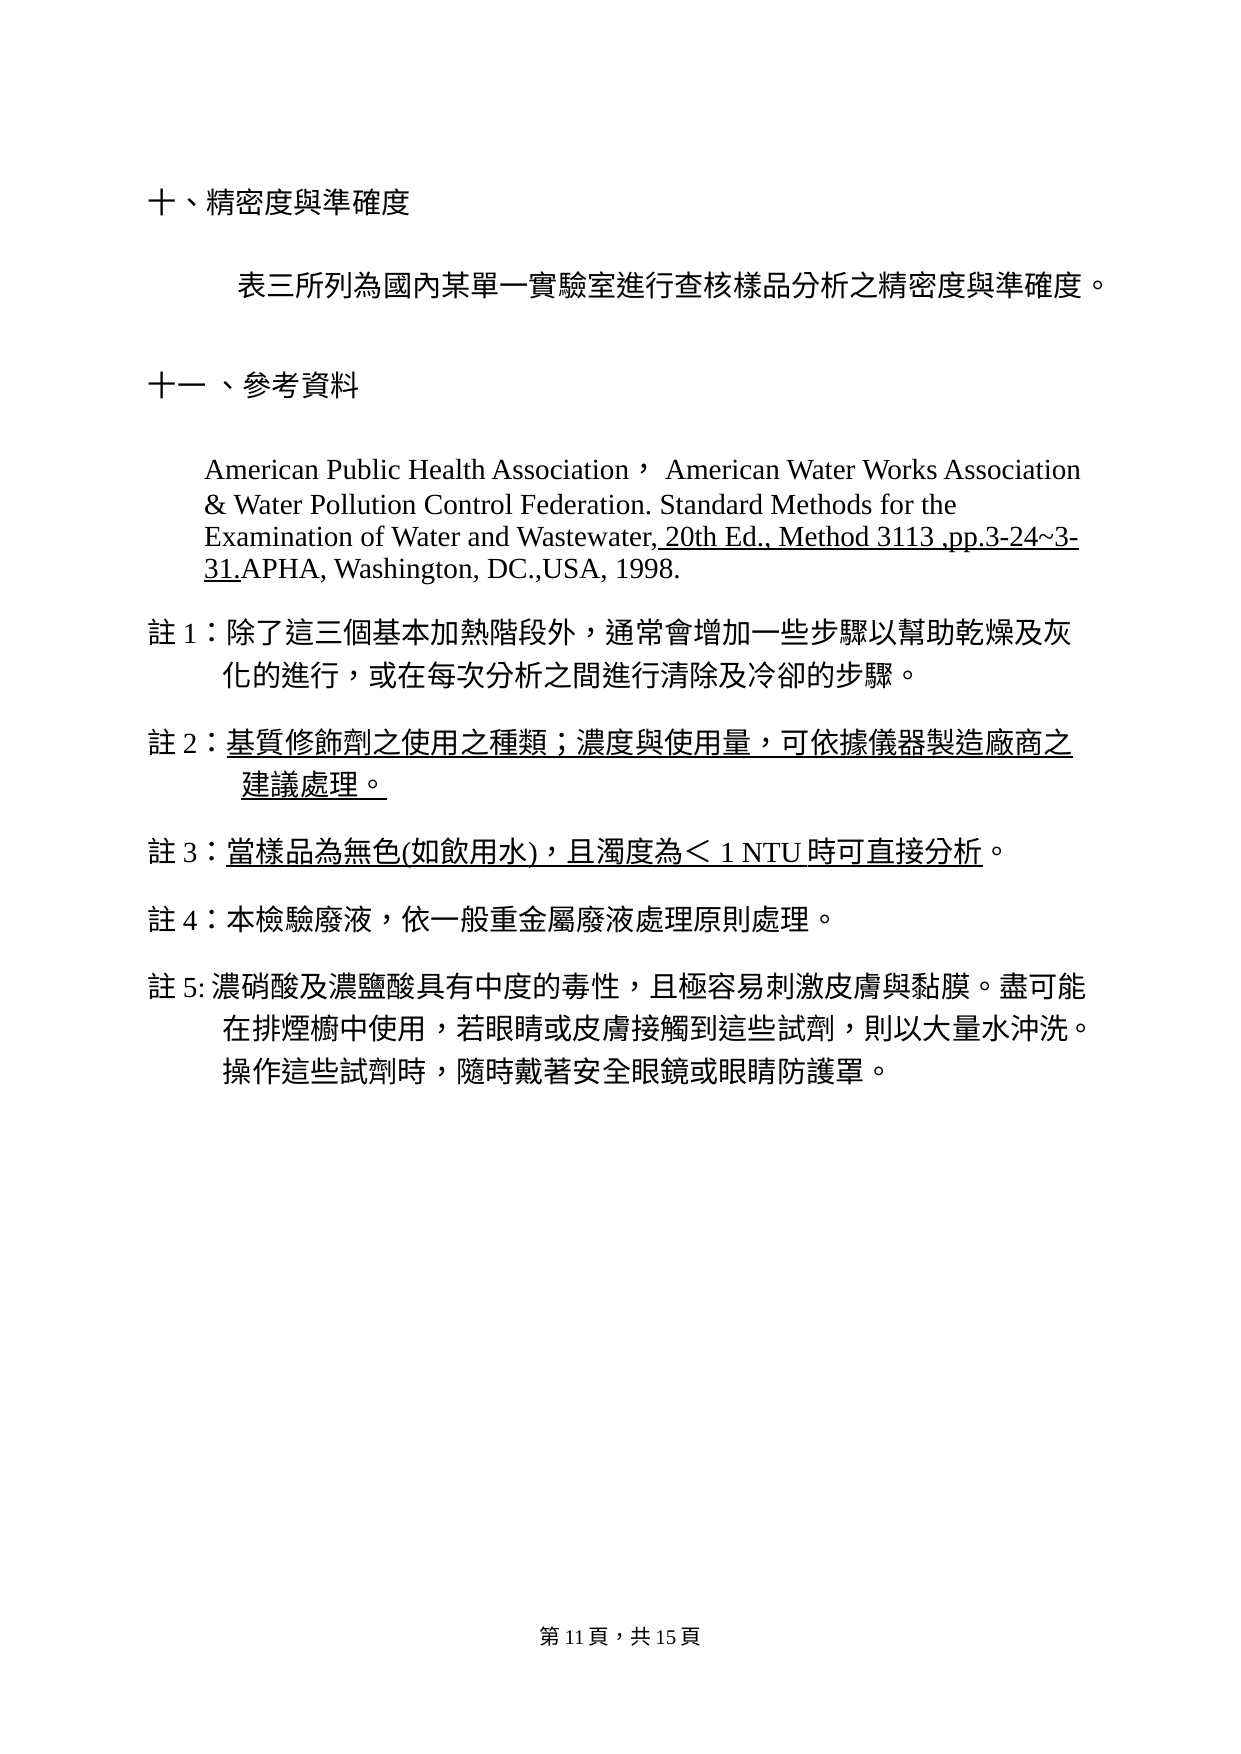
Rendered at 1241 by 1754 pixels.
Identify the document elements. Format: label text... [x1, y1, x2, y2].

text 註2：基質修飾劑之使用之種類；濃度與使用量，可依據儀器製造廠商之建議處理。 [148, 719, 1092, 804]
text 註1：除了這三個基本加熱階段外，通常會增加一些步驟以幫助乾燥及灰化的進行，或在每次分析之間進行清除及冷卻的步驟。 [148, 610, 1092, 694]
text 註3：當樣品為無色(如飲用水)，且濁度為＜ 1 NTU時可直接分析。 [148, 829, 1092, 871]
text 表三所列為國內某單一實驗室進行查核樣品分析之精密度與準確度。 [204, 246, 1092, 321]
text 十、精密度與準確度 [148, 183, 1092, 221]
text 十一 、參考資料 [148, 346, 1092, 421]
text American Public Health Association， American Water Works Association & Water Pollution Control Federation. Standard Methods for the Examination of Water and Wastewater, 20th Ed., Method 3113 ,pp.3-24~3-31.APHA, Washington, DC.,USA, 1998. [204, 446, 1092, 585]
text 註5: 濃硝酸及濃鹽酸具有中度的毒性，且極容易刺激皮膚與黏膜。盡可能在排煙櫥中使用，若眼睛或皮膚接觸到這些試劑，則以大量水沖洗。操作這些試劑時，隨時戴著安全眼鏡或眼睛防護罩。 [148, 964, 1092, 1091]
text 註4：本檢驗廢液，依一般重金屬廢液處理原則處理。 [148, 896, 1092, 939]
